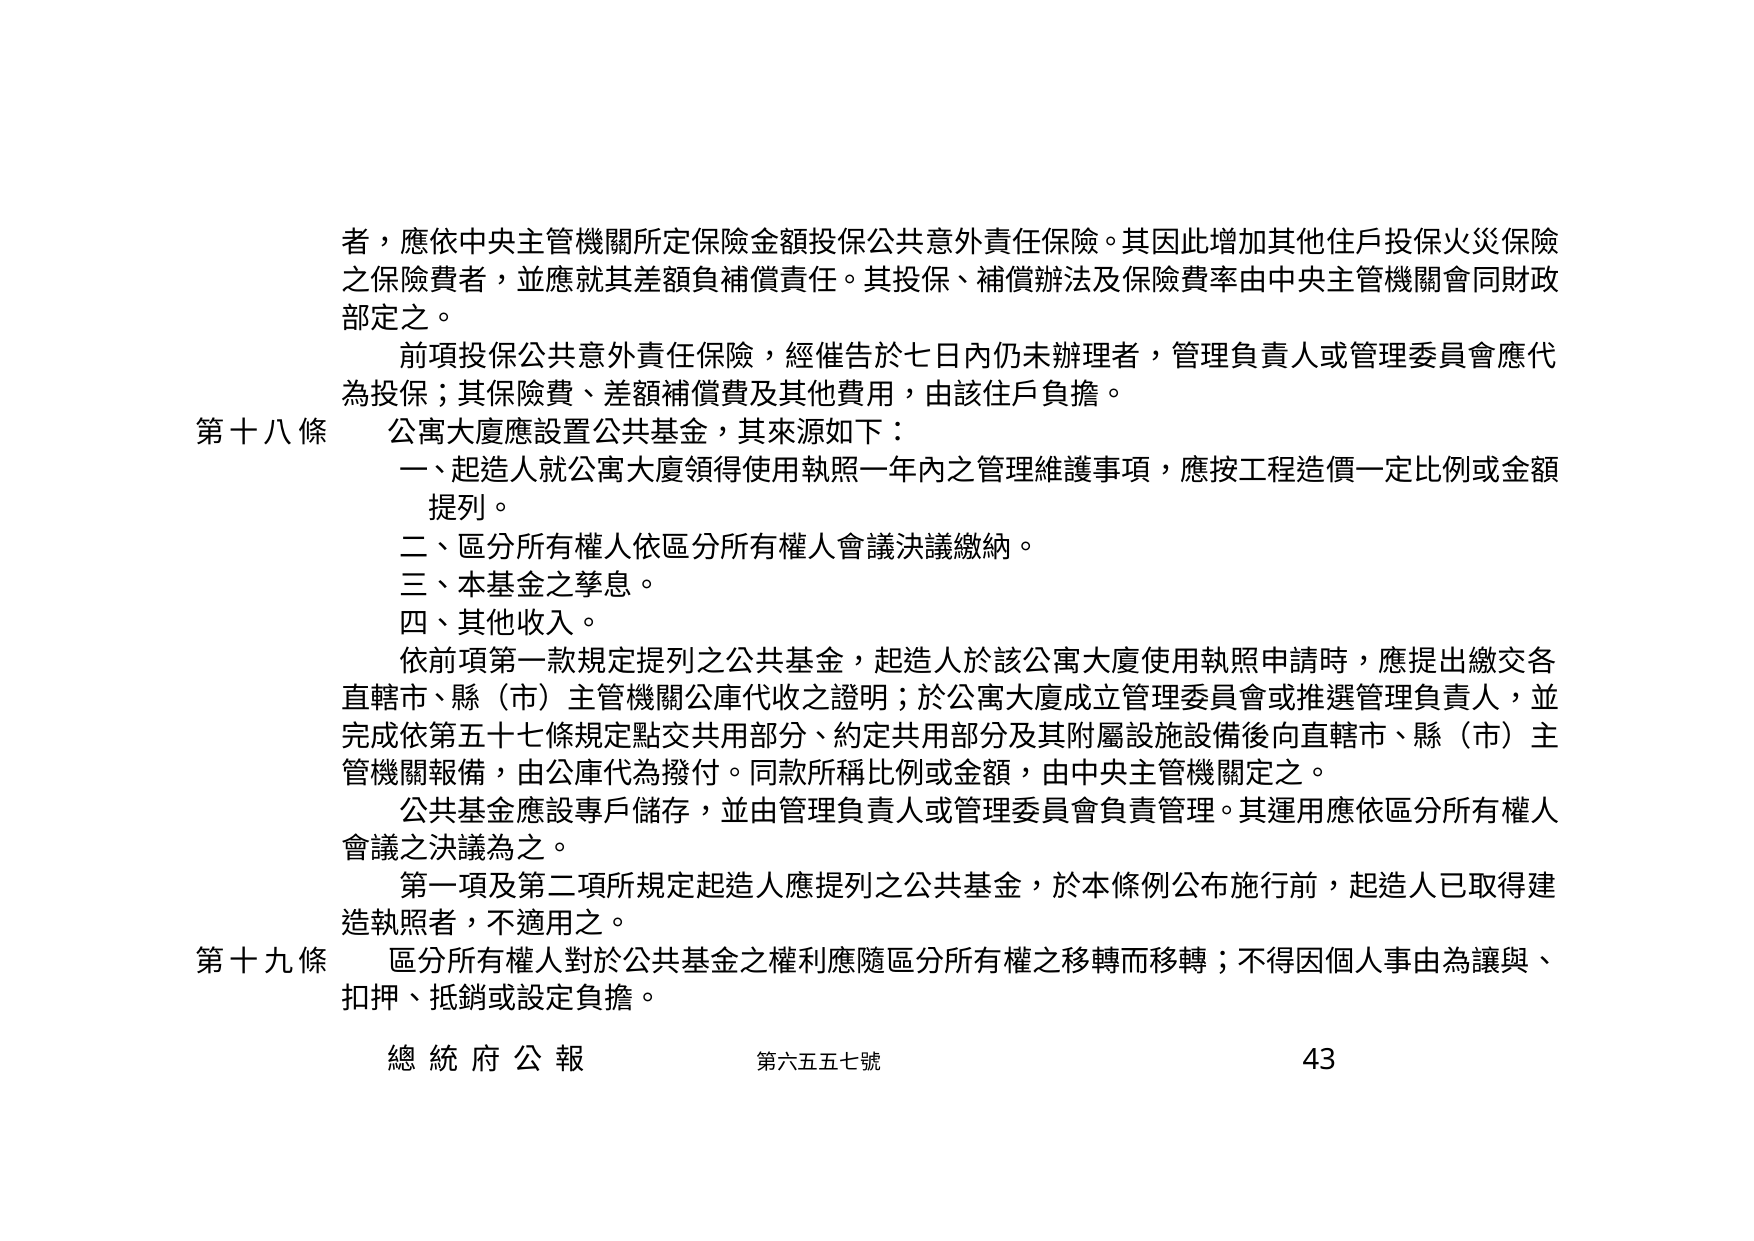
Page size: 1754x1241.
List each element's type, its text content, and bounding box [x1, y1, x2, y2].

text 三、本基金之孳息。 [399, 565, 1559, 603]
text 四、其他收入。 [399, 603, 1559, 641]
text 第十八條 公寓大廈應設置公共基金，其來源如下： [195, 412, 1559, 450]
text 前項投保公共意外責任保險，經催告於七日內仍未辦理者，管理負責人或管理委員會應代為投保；其保險費、差額補償費及其他費用，由該住戶負擔。 [341, 336, 1559, 412]
text 依前項第一款規定提列之公共基金，起造人於該公寓大廈使用執照申請時，應提出繳交各直轄市、縣（市）主管機關公庫代收之證明；於公寓大廈成立管理委員會或推選管理負責人，並完成依第五十七條規定點交共用部分、約定共用部分及其附屬設施設備後向直轄市、縣（市）主管機關報備，由公庫代為撥付。同款所稱比例或金額，由中央主管機關定之。 [341, 641, 1559, 791]
text 一、起造人就公寓大廈領得使用執照一年內之管理維護事項，應按工程造價一定比例或金額提列。 [399, 450, 1559, 527]
text 者，應依中央主管機關所定保險金額投保公共意外責任保險。其因此增加其他住戶投保火災保險之保險費者，並應就其差額負補償責任。其投保、補償辦法及保險費率由中央主管機關會同財政部定之。 [195, 222, 1559, 336]
text 二、區分所有權人依區分所有權人會議決議繳納。 [399, 527, 1559, 565]
text 第十九條 區分所有權人對於公共基金之權利應隨區分所有權之移轉而移轉；不得因個人事由為讓與、扣押、抵銷或設定負擔。 [195, 941, 1559, 1016]
text 第一項及第二項所規定起造人應提列之公共基金，於本條例公布施行前，起造人已取得建造執照者，不適用之。 [341, 866, 1559, 941]
text 公共基金應設專戶儲存，並由管理負責人或管理委員會負責管理。其運用應依區分所有權人會議之決議為之。 [341, 791, 1559, 866]
